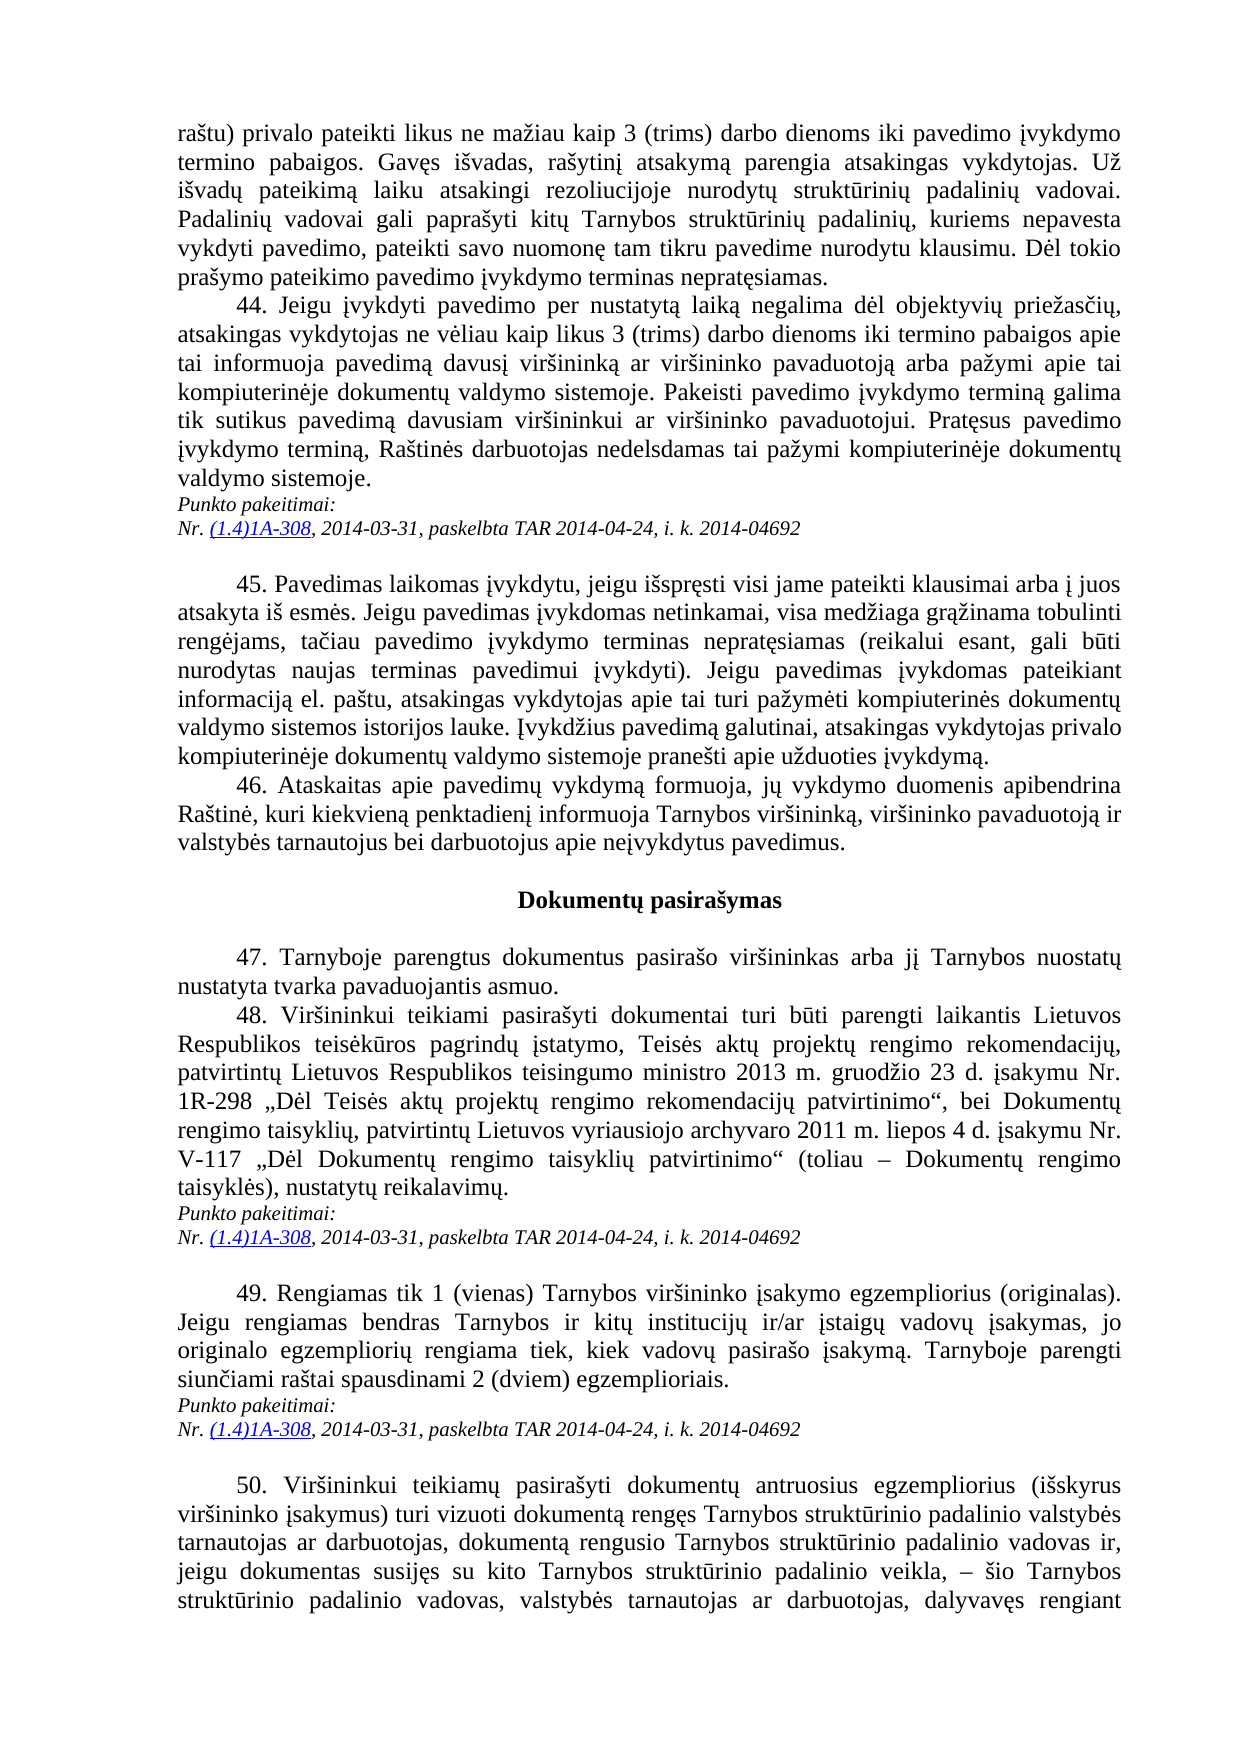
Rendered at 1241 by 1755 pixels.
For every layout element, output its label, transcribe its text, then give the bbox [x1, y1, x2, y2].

text Nr. (1.4)1A-308, 2014-03-31, paskelbta TAR 2014-04-24, i. k. 2014-04692 [177, 1225, 1122, 1249]
text Punkto pakeitimai: [177, 492, 1122, 516]
text 49. Rengiamas tik 1 (vienas) Tarnybos viršininko įsakymo egzempliorius (originalas). Jeigu rengiamas bendras Tarnybos ir kitų institucijų ir/ar įstaigų vadovų įsakymas, jo originalo egzempliorių rengiama tiek, kiek vadovų pasirašo įsakymą. Tarnyboje parengti siunčiami raštai spausdinami 2 (dviem) egzemplioriais. [177, 1278, 1122, 1393]
text Nr. (1.4)1A-308, 2014-03-31, paskelbta TAR 2014-04-24, i. k. 2014-04692 [177, 1417, 1122, 1441]
text Punkto pakeitimai: [177, 1201, 1122, 1225]
text 50. Viršininkui teikiamų pasirašyti dokumentų antruosius egzempliorius (išskyrus viršininko įsakymus) turi vizuoti dokumentą rengęs Tarnybos struktūrinio padalinio valstybės tarnautojas ar darbuotojas, dokumentą rengusio Tarnybos struktūrinio padalinio vadovas ir, jeigu dokumentas susijęs su kito Tarnybos struktūrinio padalinio veikla, – šio Tarnybos struktūrinio padalinio vadovas, valstybės tarnautojas ar darbuotojas, dalyvavęs rengiant [177, 1470, 1122, 1614]
text 46. Ataskaitas apie pavedimų vykdymą formuoja, jų vykdymo duomenis apibendrina Raštinė, kuri kiekvieną penktadienį informuoja Tarnybos viršininką, viršininko pavaduotoją ir valstybės tarnautojus bei darbuotojus apie neįvykdytus pavedimus. [177, 770, 1122, 856]
text 48. Viršininkui teikiami pasirašyti dokumentai turi būti parengti laikantis Lietuvos Respublikos teisėkūros pagrindų įstatymo, Teisės aktų projektų rengimo rekomendacijų, patvirtintų Lietuvos Respublikos teisingumo ministro 2013 m. gruodžio 23 d. įsakymu Nr. 1R-298 „Dėl Teisės aktų projektų rengimo rekomendacijų patvirtinimo“, bei Dokumentų rengimo taisyklių, patvirtintų Lietuvos vyriausiojo archyvaro 2011 m. liepos 4 d. įsakymu Nr. V-117 „Dėl Dokumentų rengimo taisyklių patvirtinimo“ (toliau – Dokumentų rengimo taisyklės), nustatytų reikalavimų. [177, 1000, 1122, 1201]
text 47. Tarnyboje parengtus dokumentus pasirašo viršininkas arba jį Tarnybos nuostatų nustatyta tvarka pavaduojantis asmuo. [177, 942, 1122, 1000]
text Punkto pakeitimai: [177, 1393, 1122, 1417]
text 45. Pavedimas laikomas įvykdytu, jeigu išspręsti visi jame pateikti klausimai arba į juos atsakyta iš esmės. Jeigu pavedimas įvykdomas netinkamai, visa medžiaga grąžinama tobulinti rengėjams, tačiau pavedimo įvykdymo terminas nepratęsiamas (reikalui esant, gali būti nurodytas naujas terminas pavedimui įvykdyti). Jeigu pavedimas įvykdomas pateikiant informaciją el. paštu, atsakingas vykdytojas apie tai turi pažymėti kompiuterinės dokumentų valdymo sistemos istorijos lauke. Įvykdžius pavedimą galutinai, atsakingas vykdytojas privalo kompiuterinėje dokumentų valdymo sistemoje pranešti apie užduoties įvykdymą. [177, 569, 1122, 770]
text Dokumentų pasirašymas [177, 885, 1122, 914]
text 44. Jeigu įvykdyti pavedimo per nustatytą laiką negalima dėl objektyvių priežasčių, atsakingas vykdytojas ne vėliau kaip likus 3 (trims) darbo dienoms iki termino pabaigos apie tai informuoja pavedimą davusį viršininką ar viršininko pavaduotoją arba pažymi apie tai kompiuterinėje dokumentų valdymo sistemoje. Pakeisti pavedimo įvykdymo terminą galima tik sutikus pavedimą davusiam viršininkui ar viršininko pavaduotojui. Pratęsus pavedimo įvykdymo terminą, Raštinės darbuotojas nedelsdamas tai pažymi kompiuterinėje dokumentų valdymo sistemoje. [177, 291, 1122, 492]
text Nr. (1.4)1A-308, 2014-03-31, paskelbta TAR 2014-04-24, i. k. 2014-04692 [177, 516, 1122, 540]
text raštu) privalo pateikti likus ne mažiau kaip 3 (trims) darbo dienoms iki pavedimo įvykdymo termino pabaigos. Gavęs išvadas, rašytinį atsakymą parengia atsakingas vykdytojas. Už išvadų pateikimą laiku atsakingi rezoliucijoje nurodytų struktūrinių padalinių vadovai. Padalinių vadovai gali paprašyti kitų Tarnybos struktūrinių padalinių, kuriems nepavesta vykdyti pavedimo, pateikti savo nuomonę tam tikru pavedime nurodytu klausimu. Dėl tokio prašymo pateikimo pavedimo įvykdymo terminas nepratęsiamas. [177, 118, 1122, 291]
